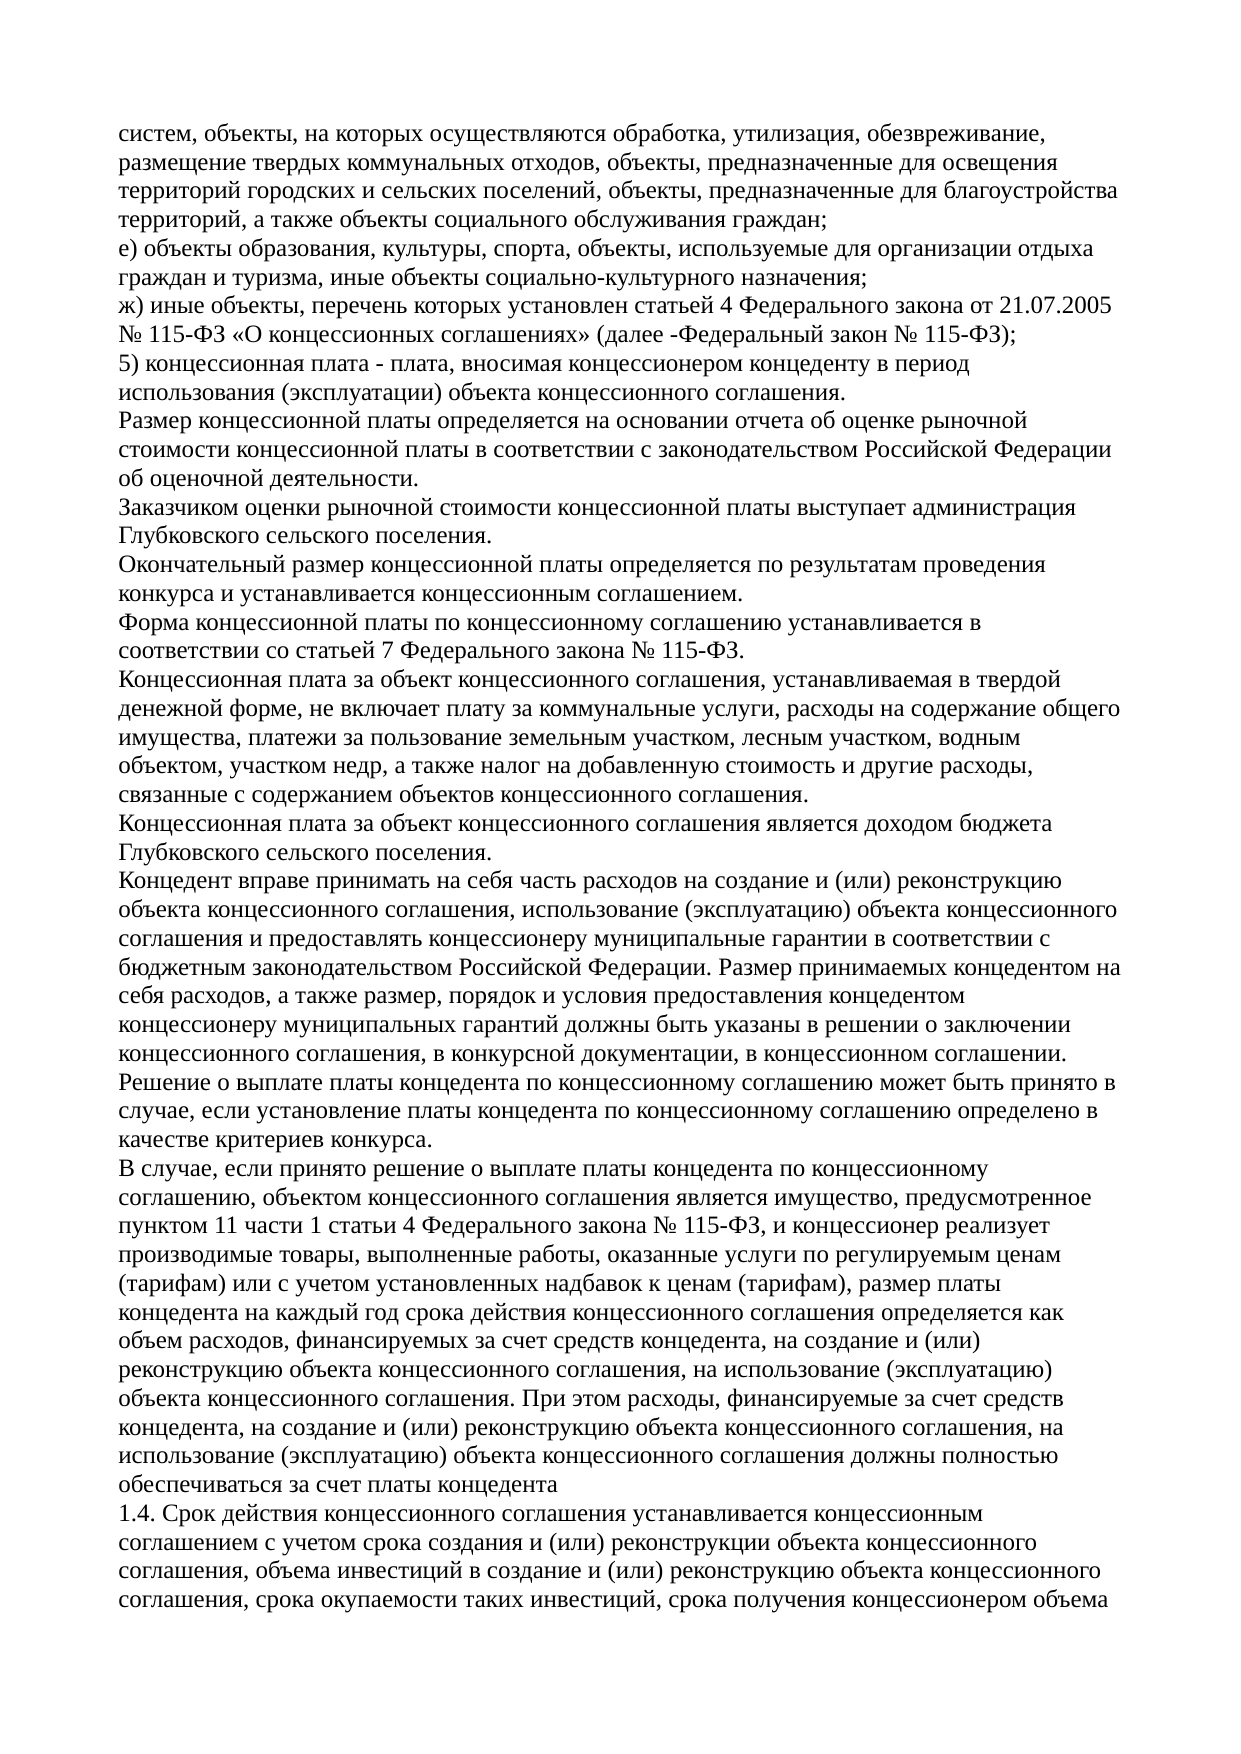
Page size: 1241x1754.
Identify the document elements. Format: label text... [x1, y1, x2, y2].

text 5) концессионная плата - плата, вносимая концессионером концеденту в период использования (эксплуатации) объекта концессионного соглашения. [118, 348, 1122, 406]
text Концедент вправе принимать на себя часть расходов на создание и (или) реконструкцию объекта концессионного соглашения, использование (эксплуатацию) объекта концессионного соглашения и предоставлять концессионеру муниципальные гарантии в соответствии с бюджетным законодательством Российской Федерации. Размер принимаемых концедентом на себя расходов, а также размер, порядок и условия предоставления концедентом концессионеру муниципальных гарантий должны быть указаны в решении о заключении концессионного соглашения, в конкурсной документации, в концессионном соглашении. Решение о выплате платы концедента по концессионному соглашению может быть принято в случае, если установление платы концедента по концессионному соглашению определено в качестве критериев конкурса. [118, 866, 1122, 1153]
text Размер концессионной платы определяется на основании отчета об оценке рыночной стоимости концессионной платы в соответствии с законодательством Российской Федерации об оценочной деятельности. [118, 406, 1122, 492]
text В случае, если принято решение о выплате платы концедента по концессионному соглашению, объектом концессионного соглашения является имущество, предусмотренное пунктом 11 части 1 статьи 4 Федерального закона № 115-ФЗ, и концессионер реализует производимые товары, выполненные работы, оказанные услуги по регулируемым ценам (тарифам) или с учетом установленных надбавок к ценам (тарифам), размер платы концедента на каждый год срока действия концессионного соглашения определяется как объем расходов, финансируемых за счет средств концедента, на создание и (или) реконструкцию объекта концессионного соглашения, на использование (эксплуатацию) объекта концессионного соглашения. При этом расходы, финансируемые за счет средств концедента, на создание и (или) реконструкцию объекта концессионного соглашения, на использование (эксплуатацию) объекта концессионного соглашения должны полностью обеспечиваться за счет платы концедента [118, 1153, 1122, 1498]
text ж) иные объекты, перечень которых установлен статьей 4 Федерального закона от 21.07.2005 № 115-ФЗ «О концессионных соглашениях» (далее -Федеральный закон № 115-ФЗ); [118, 291, 1122, 348]
text систем, объекты, на которых осуществляются обработка, утилизация, обезвреживание, размещение твердых коммунальных отходов, объекты, предназначенные для освещения территорий городских и сельских поселений, объекты, предназначенные для благоустройства территорий, а также объекты социального обслуживания граждан; [118, 118, 1122, 233]
text 1.4. Срок действия концессионного соглашения устанавливается концессионным соглашением с учетом срока создания и (или) реконструкции объекта концессионного соглашения, объема инвестиций в создание и (или) реконструкцию объекта концессионного соглашения, срока окупаемости таких инвестиций, срока получения концессионером объема [118, 1498, 1122, 1613]
text Окончательный размер концессионной платы определяется по результатам проведения конкурса и устанавливается концессионным соглашением. [118, 549, 1122, 607]
text Концессионная плата за объект концессионного соглашения является доходом бюджета Глубковского сельского поселения. [118, 808, 1122, 866]
text Форма концессионной платы по концессионному соглашению устанавливается в соответствии со статьей 7 Федерального закона № 115-ФЗ. [118, 607, 1122, 664]
text е) объекты образования, культуры, спорта, объекты, используемые для организации отдыха граждан и туризма, иные объекты социально-культурного назначения; [118, 233, 1122, 291]
text Заказчиком оценки рыночной стоимости концессионной платы выступает администрация Глубковского сельского поселения. [118, 492, 1122, 549]
text Концессионная плата за объект концессионного соглашения, устанавливаемая в твердой денежной форме, не включает плату за коммунальные услуги, расходы на содержание общего имущества, платежи за пользование земельным участком, лесным участком, водным объектом, участком недр, а также налог на добавленную стоимость и другие расходы, связанные с содержанием объектов концессионного соглашения. [118, 664, 1122, 808]
